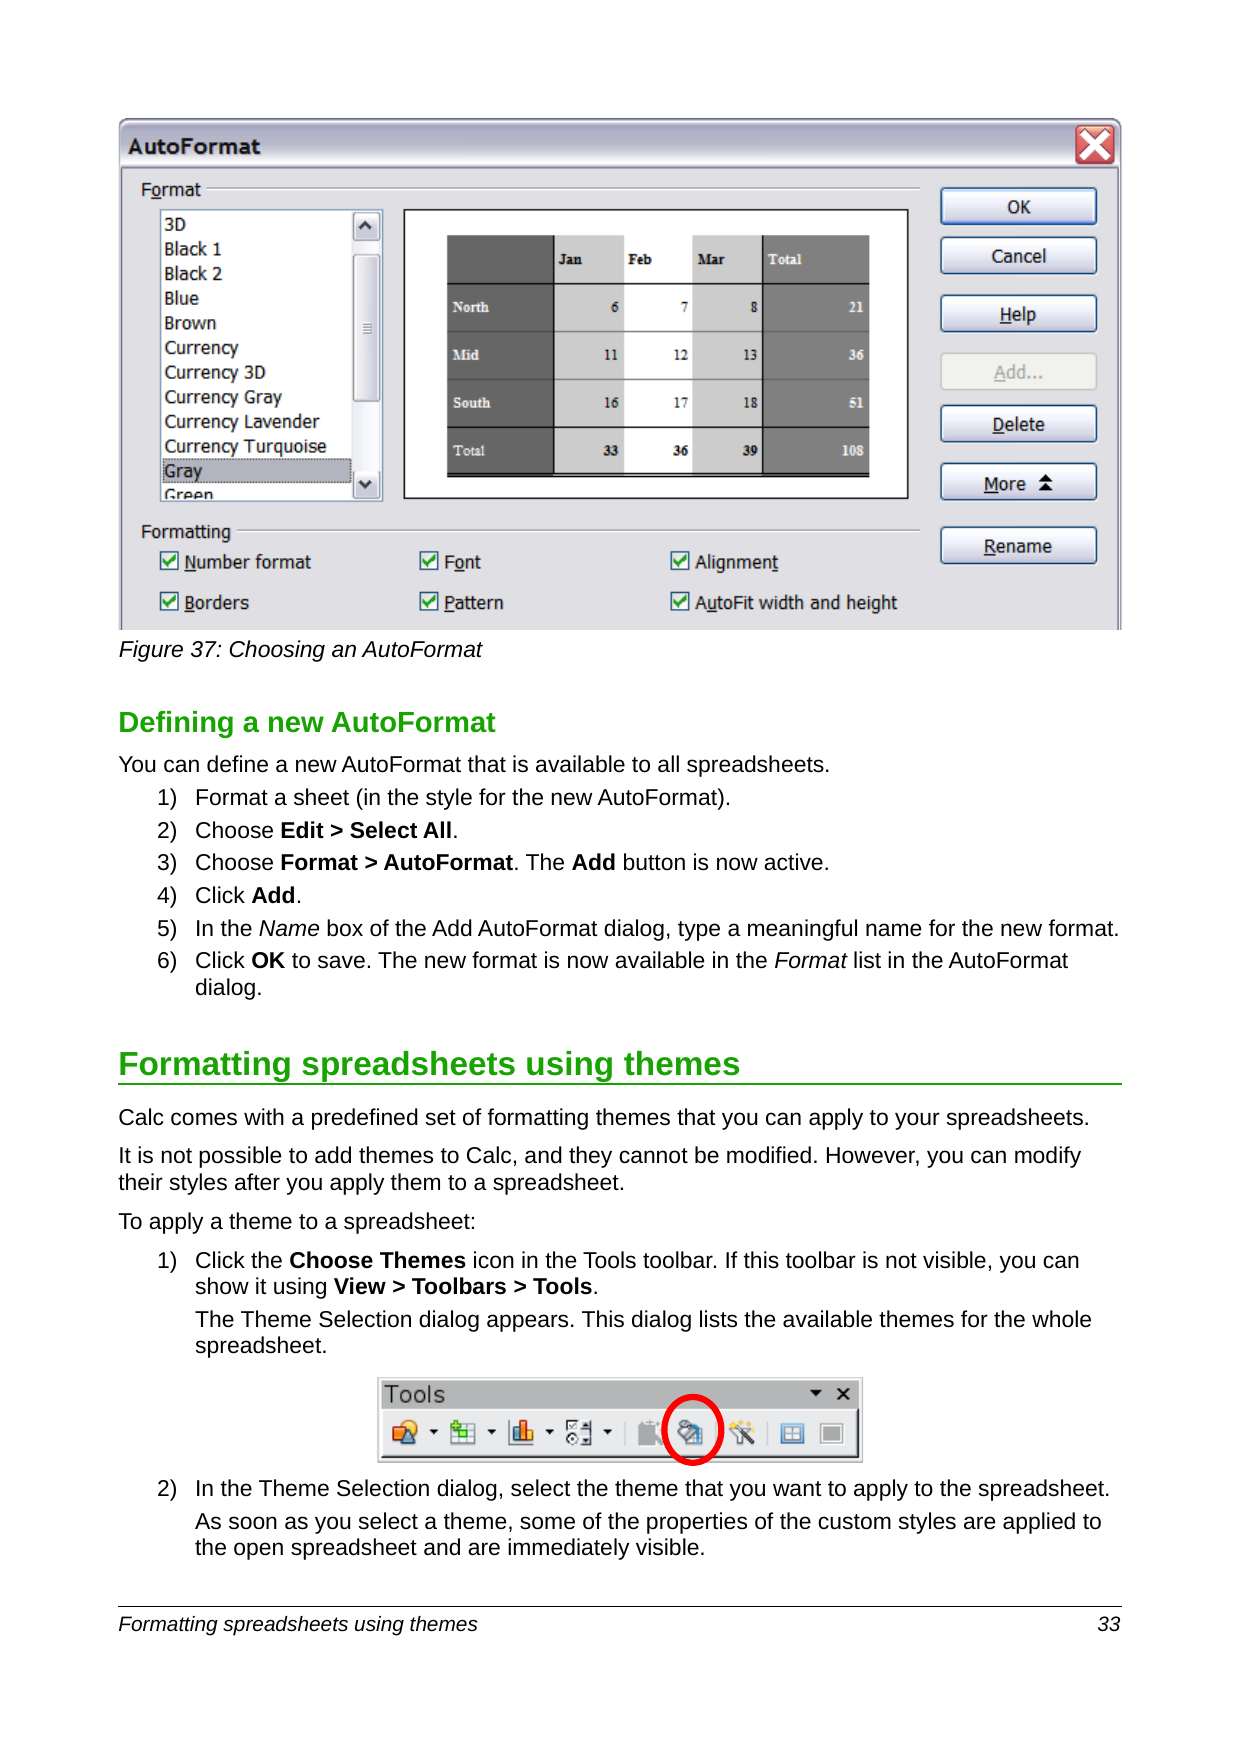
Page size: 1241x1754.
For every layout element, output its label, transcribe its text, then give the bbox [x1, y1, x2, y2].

list Choose Format > AutoFormat. The Add button is now active. [177, 849, 1122, 876]
list Click the Choose Themes icon in the Tools toolbar. If this toolbar is not visible, you can show it using View > Toolbars > Tools. [177, 1247, 1122, 1299]
list Click Add. [177, 882, 1122, 908]
picture [377, 1377, 864, 1463]
list Format a sheet (in the style for the new AutoFormat). [177, 784, 1122, 811]
list The Theme Selection dialog appears. This dialog lists the available themes for the whole spreadsheet. [195, 1306, 1122, 1358]
list As soon as you select a theme, some of the properties of the custom styles are applied to the open spreadsheet and are immediately visible. [195, 1508, 1122, 1561]
subtitle Formatting spreadsheets using themes [118, 1044, 1122, 1083]
picture [118, 118, 1122, 630]
subtitle Defining a new AutoFormat [118, 705, 1122, 739]
text To apply a theme to a spreadsheet: [118, 1208, 1122, 1234]
list In the Name box of the Add AutoFormat dialog, type a meaningful name for the new format. [177, 914, 1122, 941]
list In the Theme Selection dialog, select the theme that you want to apply to the spreadsheet. [177, 1475, 1122, 1502]
list Click OK to save. The new format is now available in the Format list in the AutoFormat dialog. [177, 947, 1122, 1000]
picture [668, 1401, 718, 1459]
text It is not possible to add themes to Calc, and they cannot be modified. However, you can modify their styles after you apply them to a spreadsheet. [118, 1142, 1122, 1195]
text Figure 37: Choosing an AutoFormat [119, 636, 1121, 662]
text Calc comes with a predefined set of formatting themes that you can apply to your spreadsheets. [118, 1104, 1122, 1130]
list You can define a new AutoFormat that is available to all spreadsheets. [118, 751, 1122, 778]
list Choose Edit > Select All. [177, 817, 1122, 843]
